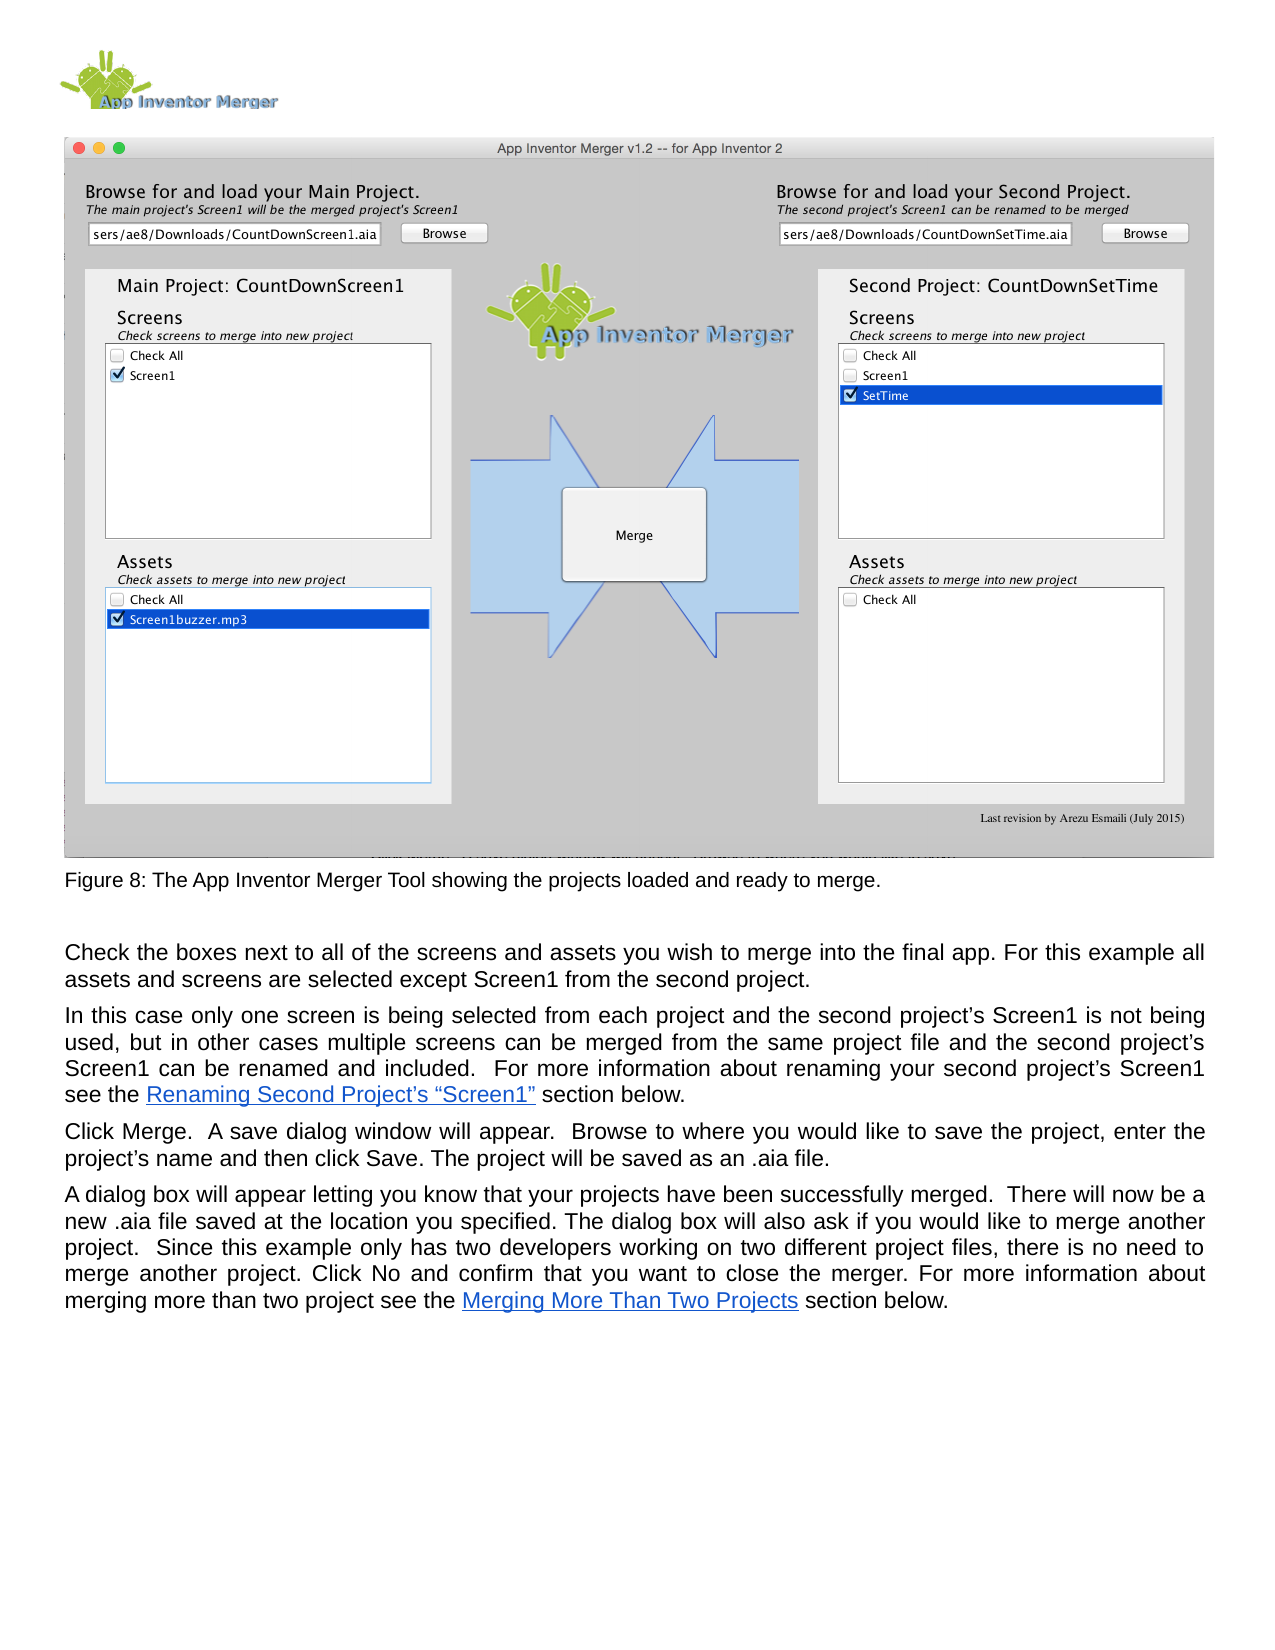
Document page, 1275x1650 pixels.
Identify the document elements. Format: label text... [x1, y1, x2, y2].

picture [64, 137, 1215, 858]
text Figure 8: The App Inventor Merger Tool showing the projects loaded and ready to merge. [64, 868, 1207, 892]
text In this case only one screen is being selected from each project and the second project’s Screen1 is not being used, but in other cases multiple screens can be merged from the same project file and the second project’s Screen1 can be renamed and included. For more information about renaming your second project’s Screen1 see the Renaming Second Project’s “Screen1” section below. [64, 1002, 1207, 1108]
text Click Merge. A save dialog window will appear. Browse to where you would like to save the project, enter the project’s name and then click Save. The project will be saved as an .aia file. [64, 1118, 1207, 1171]
text Check the boxes next to all of the screens and assets you wish to merge into the final app. For this example all assets and screens are selected except Screen1 from the second project. [64, 939, 1207, 992]
text A dialog box will appear letting you know that your projects have been successfully merged. There will now be a new .aia file saved at the location you specified. The dialog box will also ask if you would like to merge another project. Since this example only has two developers working on two different project files, there is no need to merge another project. Click No and confirm that you want to close the merger. For more information about merging more than two project see the Merging More Than Two Projects section below. [64, 1181, 1207, 1313]
picture [53, 42, 285, 109]
